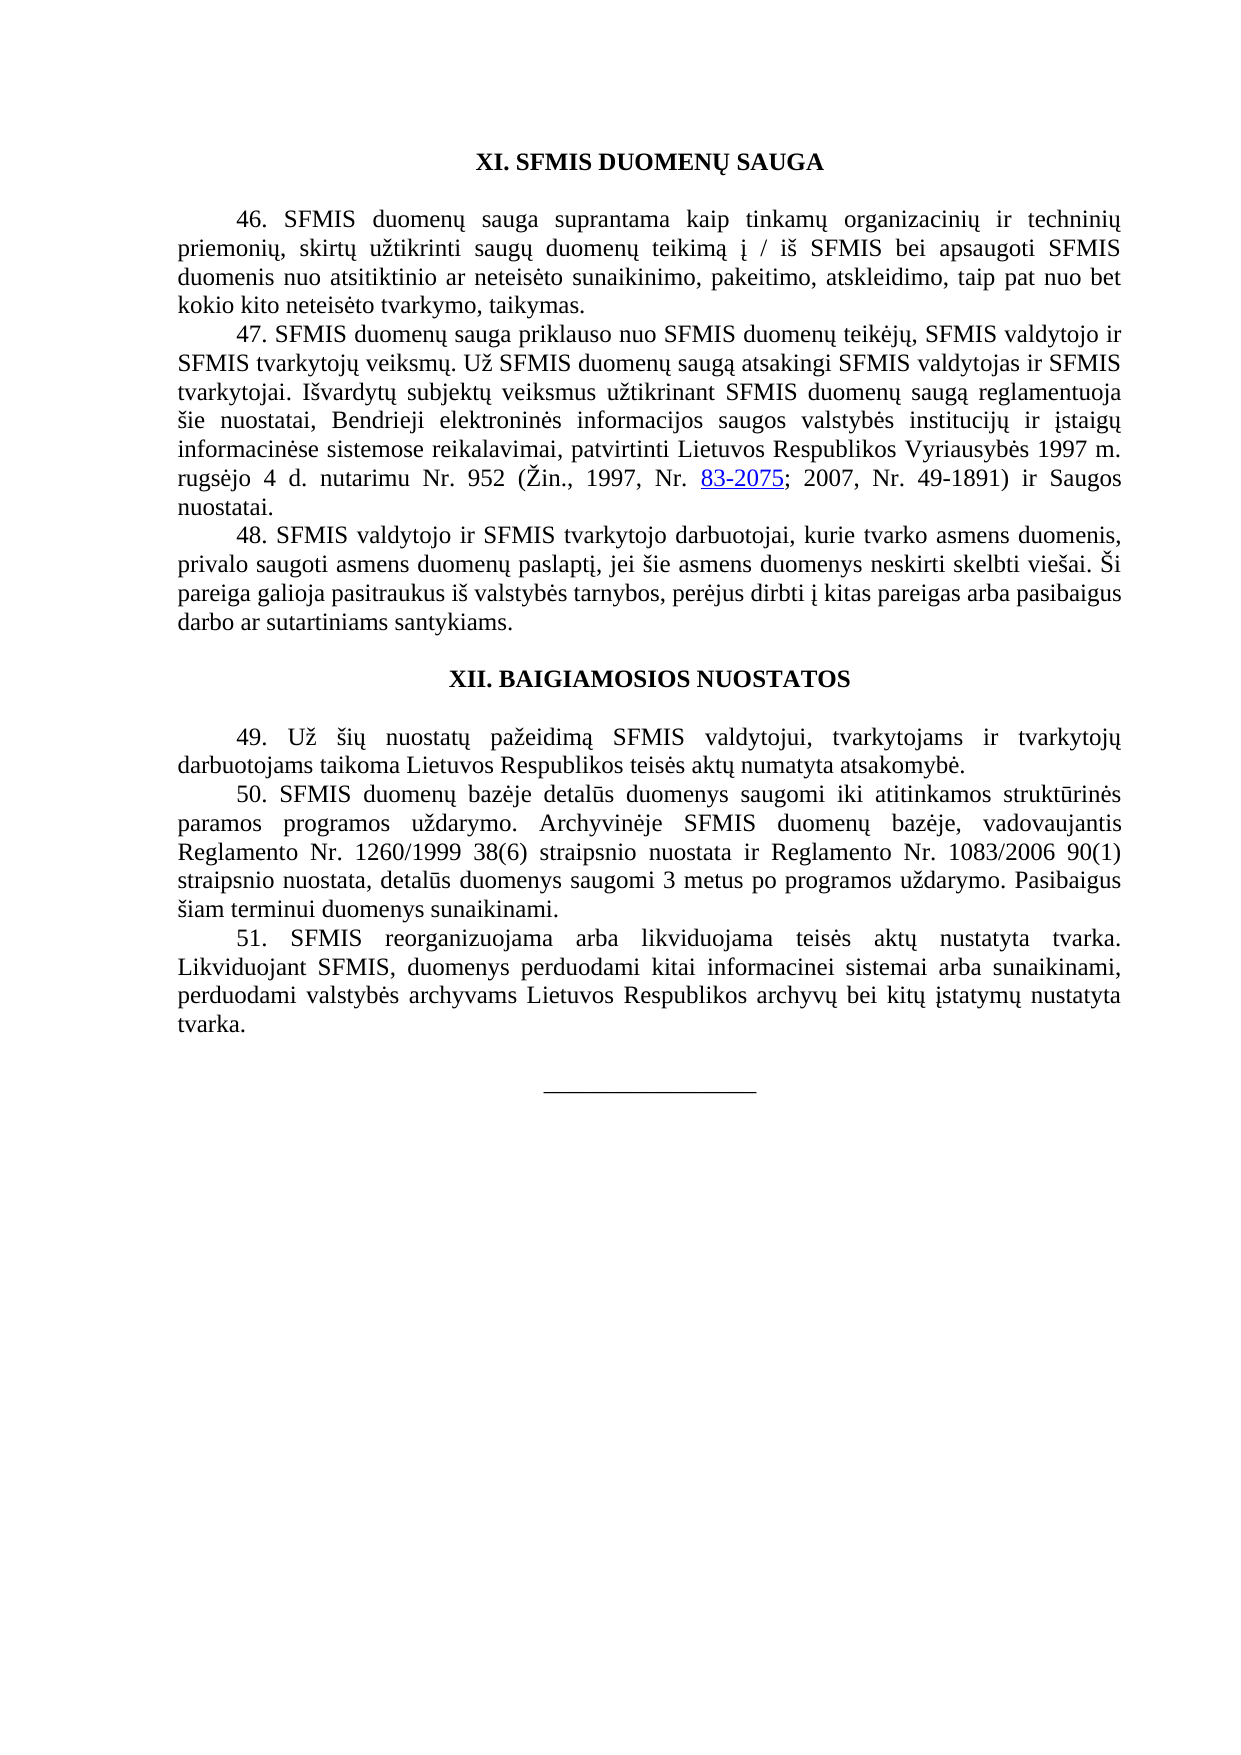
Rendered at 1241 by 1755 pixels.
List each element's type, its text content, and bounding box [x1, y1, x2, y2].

text 51. SFMIS reorganizuojama arba likviduojama teisės aktų nustatyta tvarka. Likviduojant SFMIS, duomenys perduodami kitai informacinei sistemai arba sunaikinami, perduodami valstybės archyvams Lietuvos Respublikos archyvų bei kitų įstatymų nustatyta tvarka. [177, 923, 1122, 1038]
text XI. SFMIS DUOMENŲ SAUGA [177, 147, 1122, 176]
text 48. SFMIS valdytojo ir SFMIS tvarkytojo darbuotojai, kurie tvarko asmens duomenis, privalo saugoti asmens duomenų paslaptį, jei šie asmens duomenys neskirti skelbti viešai. Ši pareiga galioja pasitraukus iš valstybės tarnybos, perėjus dirbti į kitas pareigas arba pasibaigus darbo ar sutartiniams santykiams. [177, 521, 1122, 636]
text _________________ [177, 1067, 1122, 1096]
text 46. SFMIS duomenų sauga suprantama kaip tinkamų organizacinių ir techninių priemonių, skirtų užtikrinti saugų duomenų teikimą į / iš SFMIS bei apsaugoti SFMIS duomenis nuo atsitiktinio ar neteisėto sunaikinimo, pakeitimo, atskleidimo, taip pat nuo bet kokio kito neteisėto tvarkymo, taikymas. [177, 204, 1122, 319]
text 50. SFMIS duomenų bazėje detalūs duomenys saugomi iki atitinkamos struktūrinės paramos programos uždarymo. Archyvinėje SFMIS duomenų bazėje, vadovaujantis Reglamento Nr. 1260/1999 38(6) straipsnio nuostata ir Reglamento Nr. 1083/2006 90(1) straipsnio nuostata, detalūs duomenys saugomi 3 metus po programos uždarymo. Pasibaigus šiam terminui duomenys sunaikinami. [177, 779, 1122, 923]
text 49. Už šių nuostatų pažeidimą SFMIS valdytojui, tvarkytojams ir tvarkytojų darbuotojams taikoma Lietuvos Respublikos teisės aktų numatyta atsakomybė. [177, 722, 1122, 779]
text 47. SFMIS duomenų sauga priklauso nuo SFMIS duomenų teikėjų, SFMIS valdytojo ir SFMIS tvarkytojų veiksmų. Už SFMIS duomenų saugą atsakingi SFMIS valdytojas ir SFMIS tvarkytojai. Išvardytų subjektų veiksmus užtikrinant SFMIS duomenų saugą reglamentuoja šie nuostatai, Bendrieji elektroninės informacijos saugos valstybės institucijų ir įstaigų informacinėse sistemose reikalavimai, patvirtinti Lietuvos Respublikos Vyriausybės 1997 m. rugsėjo 4 d. nutarimu Nr. 952 (Žin., 1997, Nr. 83-2075; 2007, Nr. 49-1891) ir Saugos nuostatai. [177, 319, 1122, 521]
text XII. BAIGIAMOSIOS NUOSTATOS [177, 664, 1122, 693]
